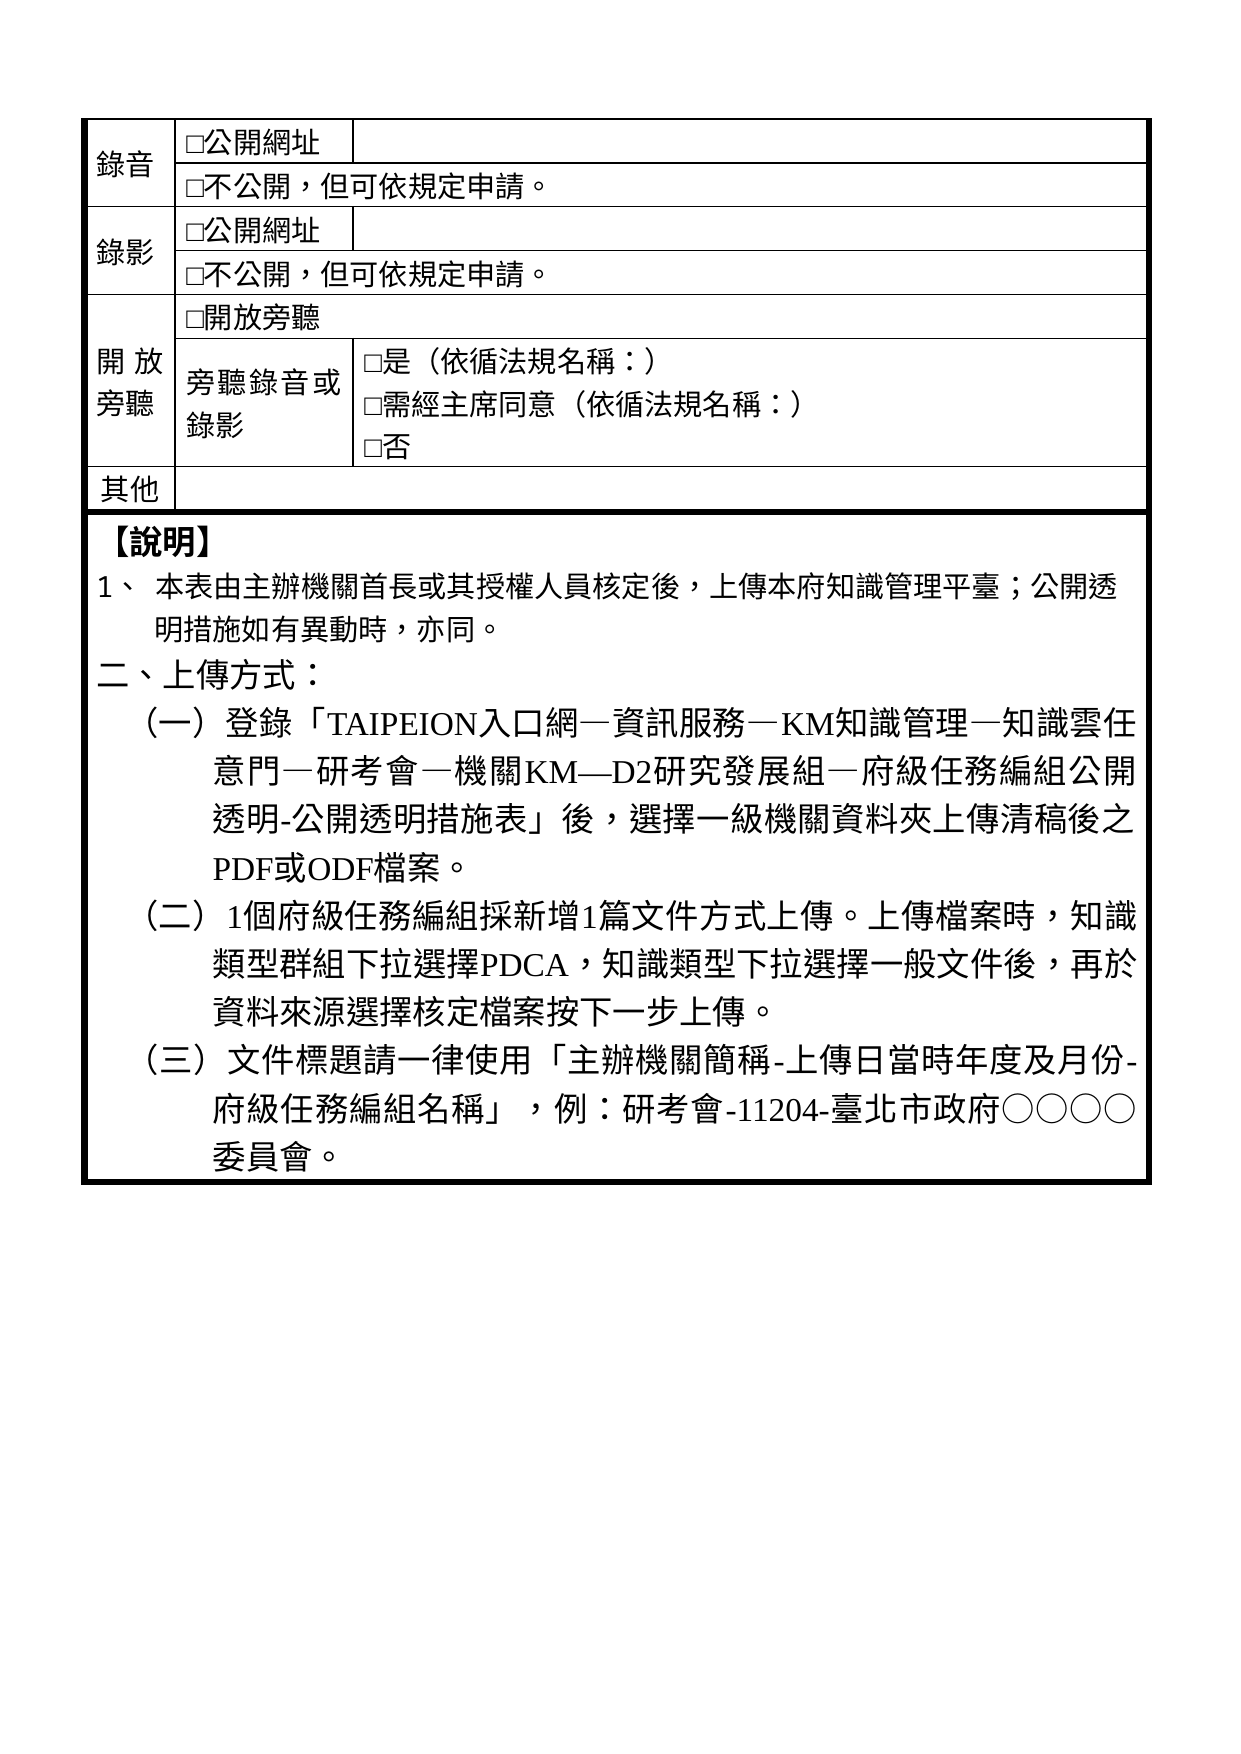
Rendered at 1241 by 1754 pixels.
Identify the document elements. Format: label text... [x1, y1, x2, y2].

table_cell □開放旁聽 [176, 295, 1146, 337]
table_cell □不公開，但可依規定申請。 [176, 251, 1146, 293]
table_cell 錄音 [88, 120, 174, 206]
table_cell 【說明】 本表由主辦機關首長或其授權人員核定後，上傳本府知識管理平臺；公開透 明措施如有異動時，亦同。 二、上傳方式： （一）登錄「TAIPEION入口網—資訊服務—KM知識管理—知識雲任意門—研考會—機關KM—D2研究發展組—府級任務編組公開透明-公開透明措施表」後，選擇一級機關資料夾上傳清稿後之PDF或ODF檔案。 （二）1個府級任務編組採新增1篇文件方式上傳。上傳檔案時，知識類型群組下拉選擇PDCA，知識類型下拉選擇一般文件後，再於資料來源選擇核定檔案按下一步上傳。 （三）文件標題請一律使用「主辦機關簡稱-上傳日當時年度及月份-府級任務編組名稱」，例：研考會-11204-臺北市政府○○○○委員會。 [88, 515, 1146, 1179]
table_cell 其他 [88, 467, 174, 509]
table_cell □不公開，但可依規定申請。 [176, 164, 1146, 206]
table_cell 開放旁聽 [88, 295, 174, 466]
table_cell 旁聽錄音或錄影 [176, 339, 352, 466]
table_cell □公開網址 [176, 207, 352, 250]
table_cell 錄影 [88, 207, 174, 293]
table_cell [354, 207, 1146, 250]
table_cell [354, 120, 1146, 162]
table_cell [176, 467, 1146, 509]
table_cell □是（依循法規名稱：） □需經主席同意（依循法規名稱：） □否 [354, 339, 1146, 466]
table_cell □公開網址 [176, 120, 352, 162]
